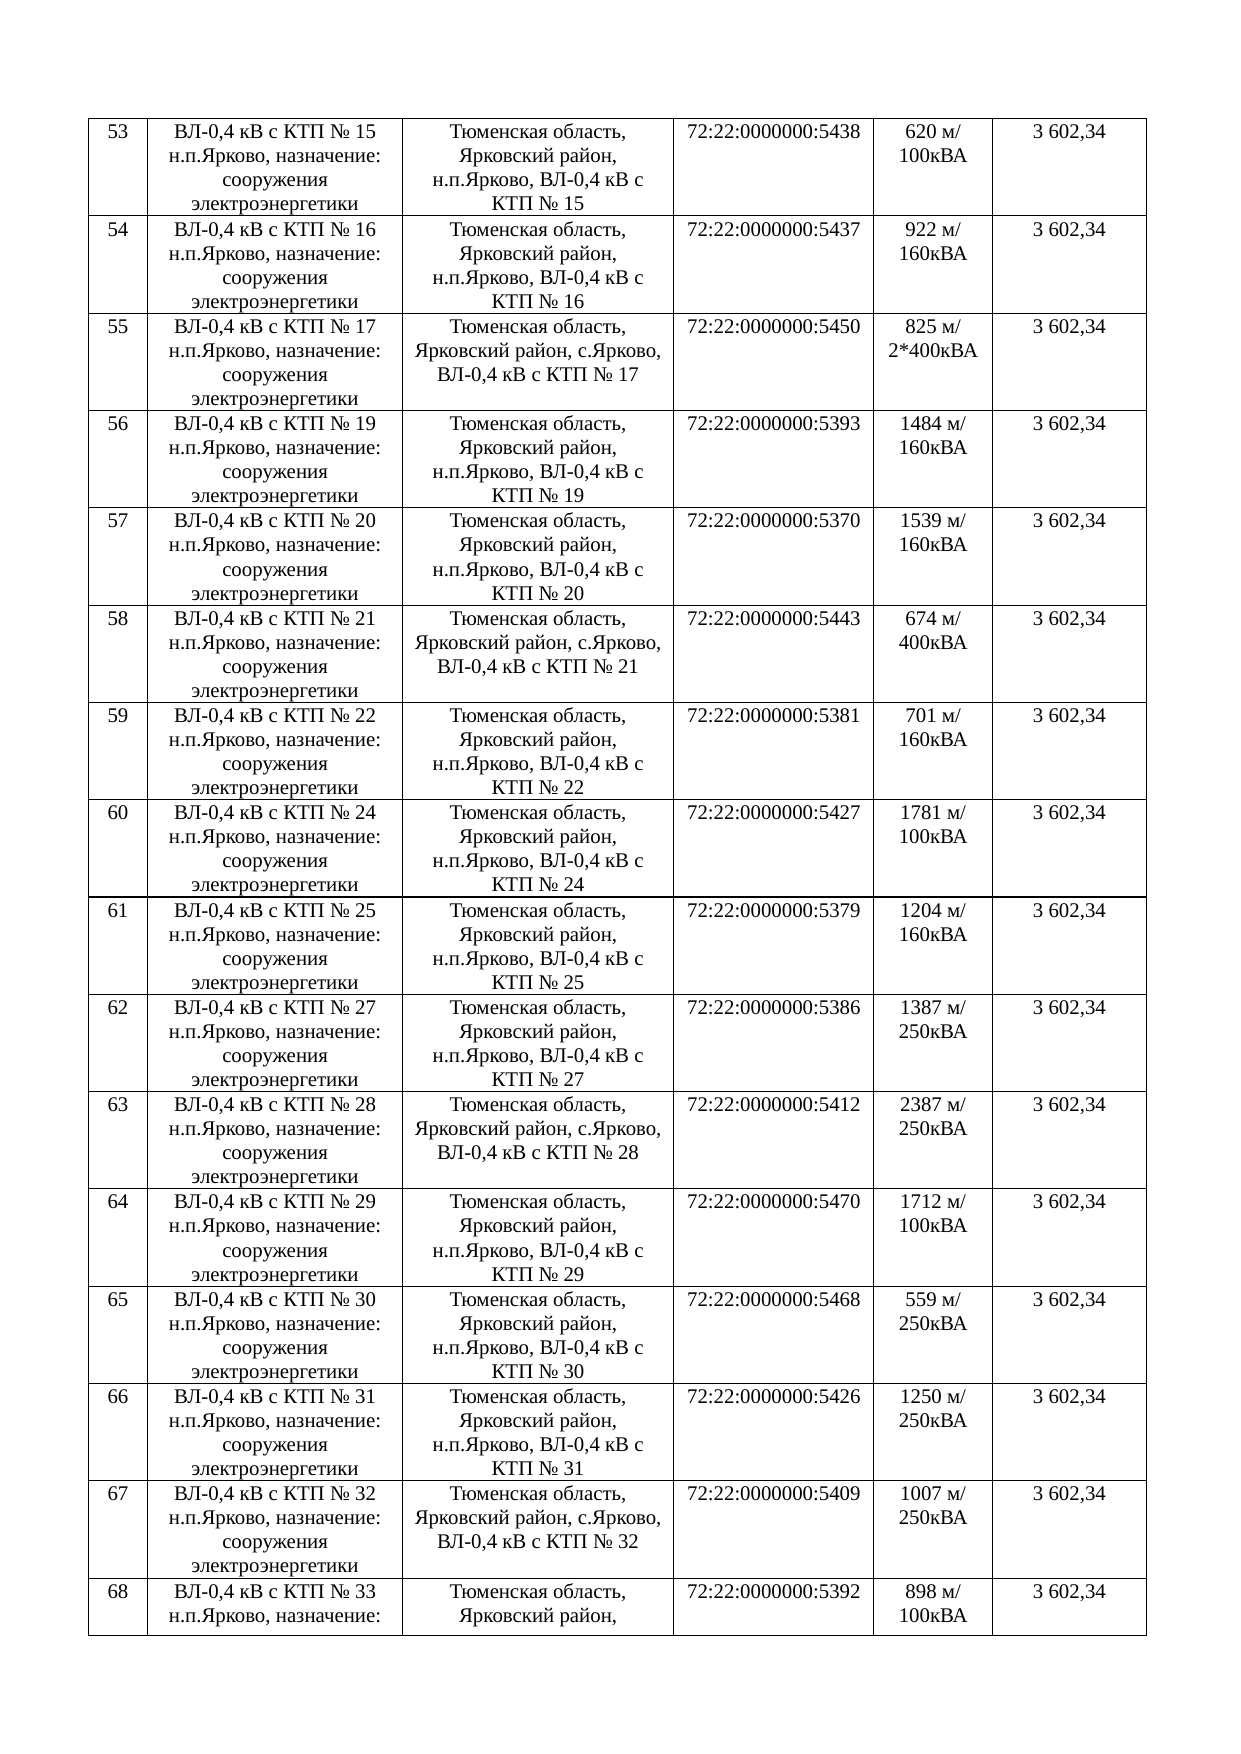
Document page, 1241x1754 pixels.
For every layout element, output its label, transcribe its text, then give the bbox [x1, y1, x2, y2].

table_cell ВЛ-0,4 кВ с КТП № 31 н.п.Ярково, назначение: сооружения электроэнергетики [148, 1384, 402, 1480]
table_cell 559 м/ 250кВА [874, 1287, 992, 1383]
table_cell 898 м/ 100кВА [874, 1579, 992, 1635]
table_cell 3 602,34 [993, 314, 1146, 410]
table_cell 72:22:0000000:5426 [674, 1384, 873, 1480]
table_cell 59 [89, 703, 147, 799]
table_cell 1539 м/ 160кВА [874, 508, 992, 604]
table_cell 1387 м/ 250кВА [874, 995, 992, 1091]
table_cell 58 [89, 606, 147, 702]
table_cell 1250 м/ 250кВА [874, 1384, 992, 1480]
table_cell 62 [89, 995, 147, 1091]
table_cell ВЛ-0,4 кВ с КТП № 27 н.п.Ярково, назначение: сооружения электроэнергетики [148, 995, 402, 1091]
table_cell 72:22:0000000:5468 [674, 1287, 873, 1383]
table_cell 3 602,34 [993, 995, 1146, 1091]
table_cell Тюменская область, Ярковский район, н.п.Ярково, ВЛ-0,4 кВ с КТП № 27 [403, 995, 673, 1091]
table_cell Тюменская область, Ярковский район, н.п.Ярково, ВЛ-0,4 кВ с КТП № 25 [403, 898, 673, 994]
table_cell Тюменская область, Ярковский район, н.п.Ярково, ВЛ-0,4 кВ с КТП № 15 [403, 119, 673, 215]
table_cell ВЛ-0,4 кВ с КТП № 15 н.п.Ярково, назначение: сооружения электроэнергетики [148, 119, 402, 215]
table_cell 67 [89, 1481, 147, 1577]
table_cell ВЛ-0,4 кВ с КТП № 28 н.п.Ярково, назначение: сооружения электроэнергетики [148, 1092, 402, 1188]
table_cell 63 [89, 1092, 147, 1188]
table_cell ВЛ-0,4 кВ с КТП № 33 н.п.Ярково, назначение: [148, 1579, 402, 1635]
table_cell 72:22:0000000:5392 [674, 1579, 873, 1635]
table_cell 620 м/ 100кВА [874, 119, 992, 215]
table_cell Тюменская область, Ярковский район, с.Ярково, ВЛ-0,4 кВ с КТП № 32 [403, 1481, 673, 1577]
table_cell Тюменская область, Ярковский район, с.Ярково, ВЛ-0,4 кВ с КТП № 17 [403, 314, 673, 410]
table_cell 72:22:0000000:5379 [674, 898, 873, 994]
table_cell ВЛ-0,4 кВ с КТП № 21 н.п.Ярково, назначение: сооружения электроэнергетики [148, 606, 402, 702]
table_cell 53 [89, 119, 147, 215]
table_cell 55 [89, 314, 147, 410]
table_cell Тюменская область, Ярковский район, н.п.Ярково, ВЛ-0,4 кВ с КТП № 20 [403, 508, 673, 604]
table_cell 3 602,34 [993, 1092, 1146, 1188]
table_cell Тюменская область, Ярковский район, с.Ярково, ВЛ-0,4 кВ с КТП № 21 [403, 606, 673, 702]
table_cell 1781 м/ 100кВА [874, 800, 992, 896]
table_cell 72:22:0000000:5386 [674, 995, 873, 1091]
table_cell 72:22:0000000:5427 [674, 800, 873, 896]
table_cell 65 [89, 1287, 147, 1383]
table_cell ВЛ-0,4 кВ с КТП № 30 н.п.Ярково, назначение: сооружения электроэнергетики [148, 1287, 402, 1383]
table_cell 72:22:0000000:5393 [674, 411, 873, 507]
table_cell 3 602,34 [993, 1189, 1146, 1286]
table_cell ВЛ-0,4 кВ с КТП № 19 н.п.Ярково, назначение: сооружения электроэнергетики [148, 411, 402, 507]
table_cell Тюменская область, Ярковский район, н.п.Ярково, ВЛ-0,4 кВ с КТП № 22 [403, 703, 673, 799]
table_cell 68 [89, 1579, 147, 1635]
table_cell 2387 м/ 250кВА [874, 1092, 992, 1188]
table_cell 3 602,34 [993, 119, 1146, 215]
table_cell 3 602,34 [993, 703, 1146, 799]
table_cell 72:22:0000000:5437 [674, 216, 873, 313]
table_cell 60 [89, 800, 147, 896]
table_cell 56 [89, 411, 147, 507]
table_cell 3 602,34 [993, 898, 1146, 994]
table_cell ВЛ-0,4 кВ с КТП № 22 н.п.Ярково, назначение: сооружения электроэнергетики [148, 703, 402, 799]
table_cell 1712 м/ 100кВА [874, 1189, 992, 1286]
table_cell 1484 м/ 160кВА [874, 411, 992, 507]
table_cell 3 602,34 [993, 606, 1146, 702]
table_cell Тюменская область, Ярковский район, с.Ярково, ВЛ-0,4 кВ с КТП № 28 [403, 1092, 673, 1188]
table_cell ВЛ-0,4 кВ с КТП № 25 н.п.Ярково, назначение: сооружения электроэнергетики [148, 898, 402, 994]
table_cell 674 м/ 400кВА [874, 606, 992, 702]
table_cell 72:22:0000000:5450 [674, 314, 873, 410]
table_cell Тюменская область, Ярковский район, н.п.Ярково, ВЛ-0,4 кВ с КТП № 31 [403, 1384, 673, 1480]
table_cell ВЛ-0,4 кВ с КТП № 24 н.п.Ярково, назначение: сооружения электроэнергетики [148, 800, 402, 896]
table_cell 1204 м/ 160кВА [874, 898, 992, 994]
table_cell Тюменская область, Ярковский район, н.п.Ярково, ВЛ-0,4 кВ с КТП № 30 [403, 1287, 673, 1383]
table_cell 72:22:0000000:5470 [674, 1189, 873, 1286]
table_cell 72:22:0000000:5443 [674, 606, 873, 702]
table_cell 72:22:0000000:5438 [674, 119, 873, 215]
table_cell Тюменская область, Ярковский район, [403, 1579, 673, 1635]
table_cell 825 м/ 2*400кВА [874, 314, 992, 410]
table_cell 922 м/ 160кВА [874, 216, 992, 313]
table_cell Тюменская область, Ярковский район, н.п.Ярково, ВЛ-0,4 кВ с КТП № 16 [403, 216, 673, 313]
table_cell 3 602,34 [993, 508, 1146, 604]
table_cell 3 602,34 [993, 411, 1146, 507]
table_cell 1007 м/ 250кВА [874, 1481, 992, 1577]
table_cell 3 602,34 [993, 1287, 1146, 1383]
table_cell 72:22:0000000:5409 [674, 1481, 873, 1577]
table_cell 3 602,34 [993, 800, 1146, 896]
table_cell 72:22:0000000:5381 [674, 703, 873, 799]
table_cell Тюменская область, Ярковский район, н.п.Ярково, ВЛ-0,4 кВ с КТП № 29 [403, 1189, 673, 1286]
table_cell 3 602,34 [993, 1579, 1146, 1635]
table_cell 3 602,34 [993, 1384, 1146, 1480]
table_cell 54 [89, 216, 147, 313]
table_cell ВЛ-0,4 кВ с КТП № 29 н.п.Ярково, назначение: сооружения электроэнергетики [148, 1189, 402, 1286]
table_cell ВЛ-0,4 кВ с КТП № 17 н.п.Ярково, назначение: сооружения электроэнергетики [148, 314, 402, 410]
table_cell Тюменская область, Ярковский район, н.п.Ярково, ВЛ-0,4 кВ с КТП № 19 [403, 411, 673, 507]
table_cell Тюменская область, Ярковский район, н.п.Ярково, ВЛ-0,4 кВ с КТП № 24 [403, 800, 673, 896]
table_cell 61 [89, 898, 147, 994]
table_cell ВЛ-0,4 кВ с КТП № 32 н.п.Ярково, назначение: сооружения электроэнергетики [148, 1481, 402, 1577]
table_cell 57 [89, 508, 147, 604]
table_cell 3 602,34 [993, 216, 1146, 313]
table_cell ВЛ-0,4 кВ с КТП № 20 н.п.Ярково, назначение: сооружения электроэнергетики [148, 508, 402, 604]
table_cell 64 [89, 1189, 147, 1286]
table_cell 701 м/ 160кВА [874, 703, 992, 799]
table_cell 72:22:0000000:5370 [674, 508, 873, 604]
table_cell 3 602,34 [993, 1481, 1146, 1577]
table_cell 66 [89, 1384, 147, 1480]
table_cell ВЛ-0,4 кВ с КТП № 16 н.п.Ярково, назначение: сооружения электроэнергетики [148, 216, 402, 313]
table_cell 72:22:0000000:5412 [674, 1092, 873, 1188]
